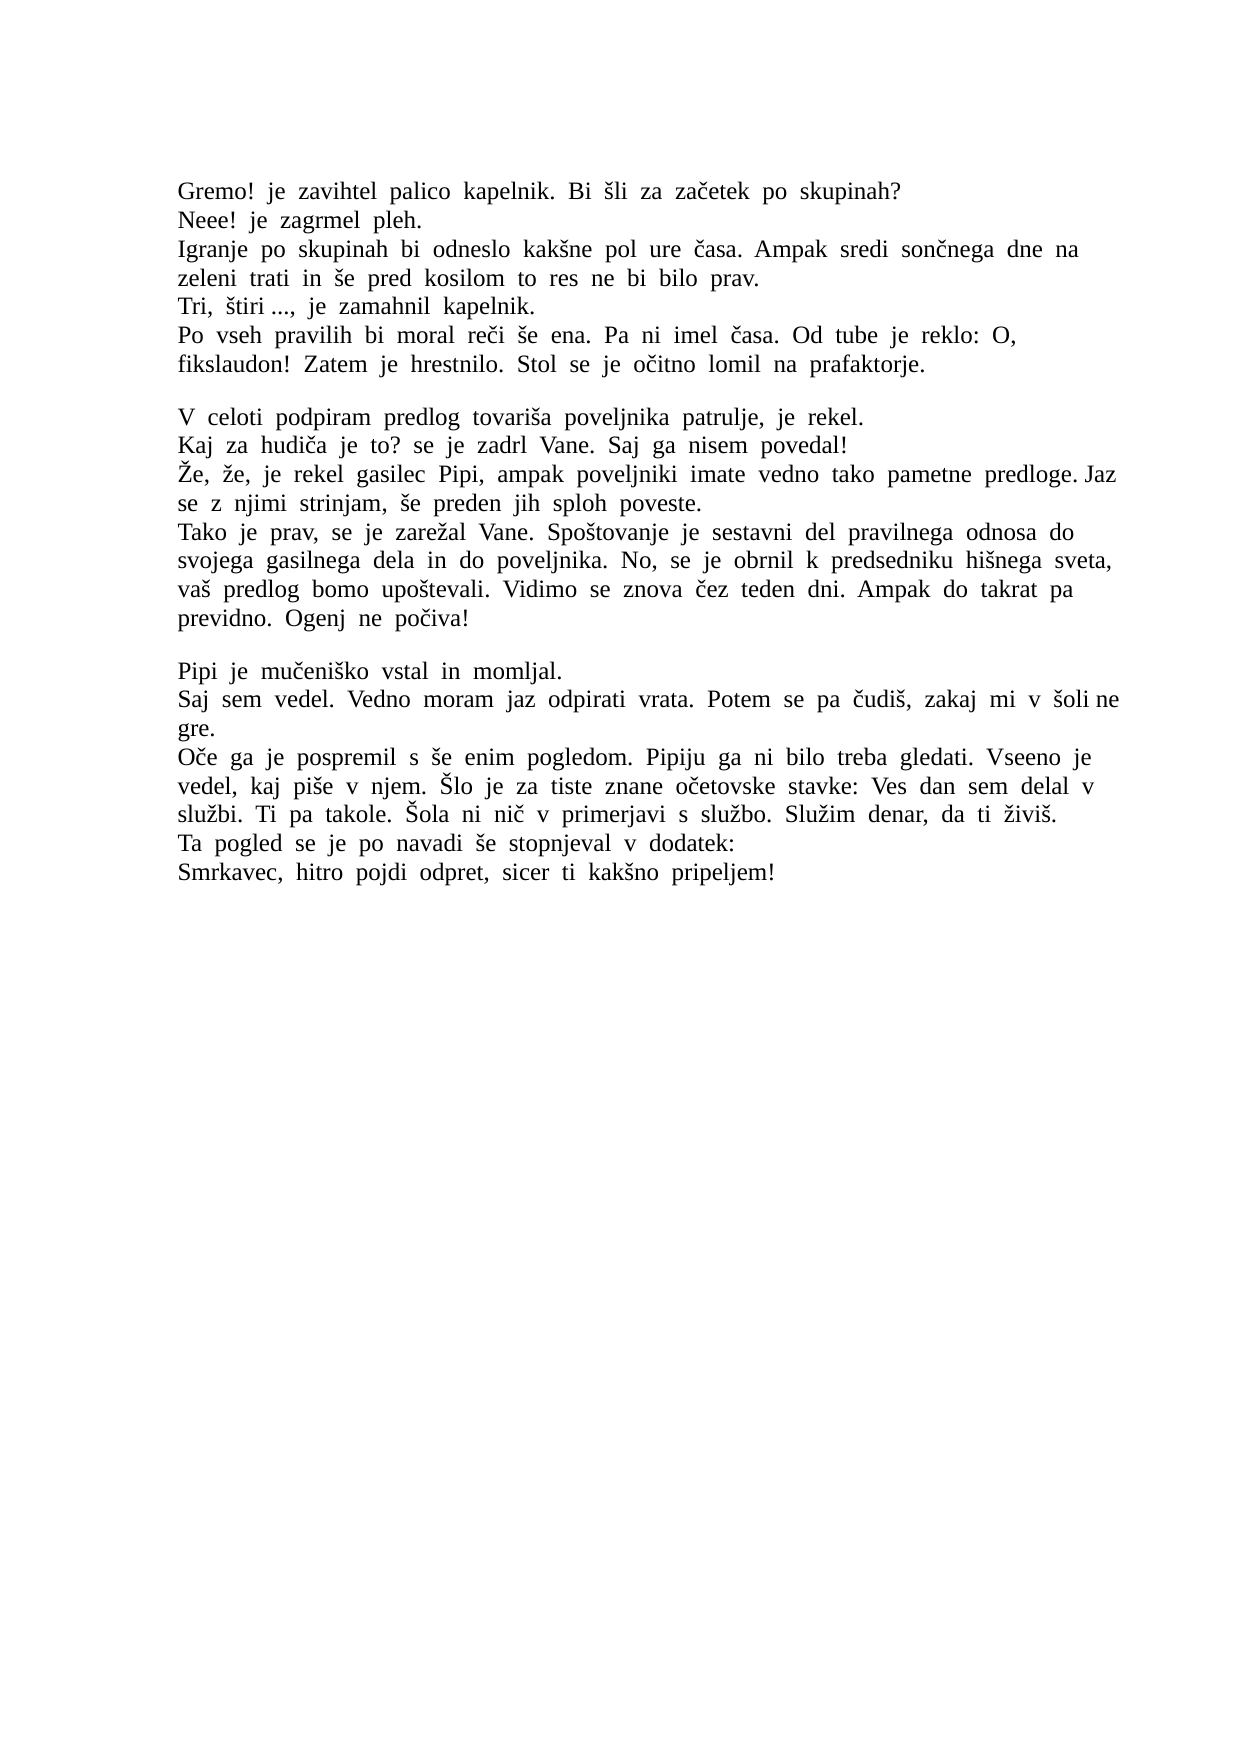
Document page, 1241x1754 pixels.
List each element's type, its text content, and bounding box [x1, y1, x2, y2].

text Ta pogled se je po navadi še stopnjeval v dodatek: [177, 828, 1122, 857]
text Tako je prav, se je zarežal Vane. Spoštovanje je sestavni del pravilnega odnosa do svojega gasilnega dela in do poveljnika. No, se je obrnil k predsedniku hišnega sveta, vaš predlog bomo upoštevali. Vidimo se znova čez teden dni. Ampak do takrat pa previdno. Ogenj ne počiva! [177, 517, 1122, 632]
text Po vseh pravilih bi moral reči še ena. Pa ni imel časa. Od tube je reklo: O, fikslaudon! Zatem je hrestnilo. Stol se je očitno lomil na prafaktorje. [177, 320, 1122, 378]
text Že, že, je rekel gasilec Pipi, ampak poveljniki imate vedno tako pametne predloge. Jaz se z njimi strinjam, še preden jih sploh poveste. [177, 459, 1122, 517]
text Oče ga je pospremil s še enim pogledom. Pipiju ga ni bilo treba gledati. Vseeno je vedel, kaj piše v njem. Šlo je za tiste znane očetovske stavke: Ves dan sem delal v službi. Ti pa takole. Šola ni nič v primerjavi s službo. Služim denar, da ti živiš. [177, 742, 1122, 828]
text Gremo! je zavihtel palico kapelnik. Bi šli za začetek po skupinah? [177, 176, 1122, 205]
text Saj sem vedel. Vedno moram jaz odpirati vrata. Potem se pa čudiš, zakaj mi v šoli ne gre. [177, 684, 1122, 742]
text V celoti podpiram predlog tovariša poveljnika patrulje, je rekel. [177, 402, 1122, 431]
text Smrkavec, hitro pojdi odpret, sicer ti kakšno pripeljem! [177, 857, 1122, 886]
text Kaj za hudiča je to? se je zadrl Vane. Saj ga nisem povedal! [177, 431, 1122, 459]
text Pipi je mučeniško vstal in momljal. [177, 656, 1122, 684]
text Tri, štiri ..., je zamahnil kapelnik. [177, 291, 1122, 320]
text Neee! je zagrmel pleh. [177, 205, 1122, 234]
text Igranje po skupinah bi odneslo kakšne pol ure časa. Ampak sredi sončnega dne na zeleni trati in še pred kosilom to res ne bi bilo prav. [177, 234, 1122, 291]
